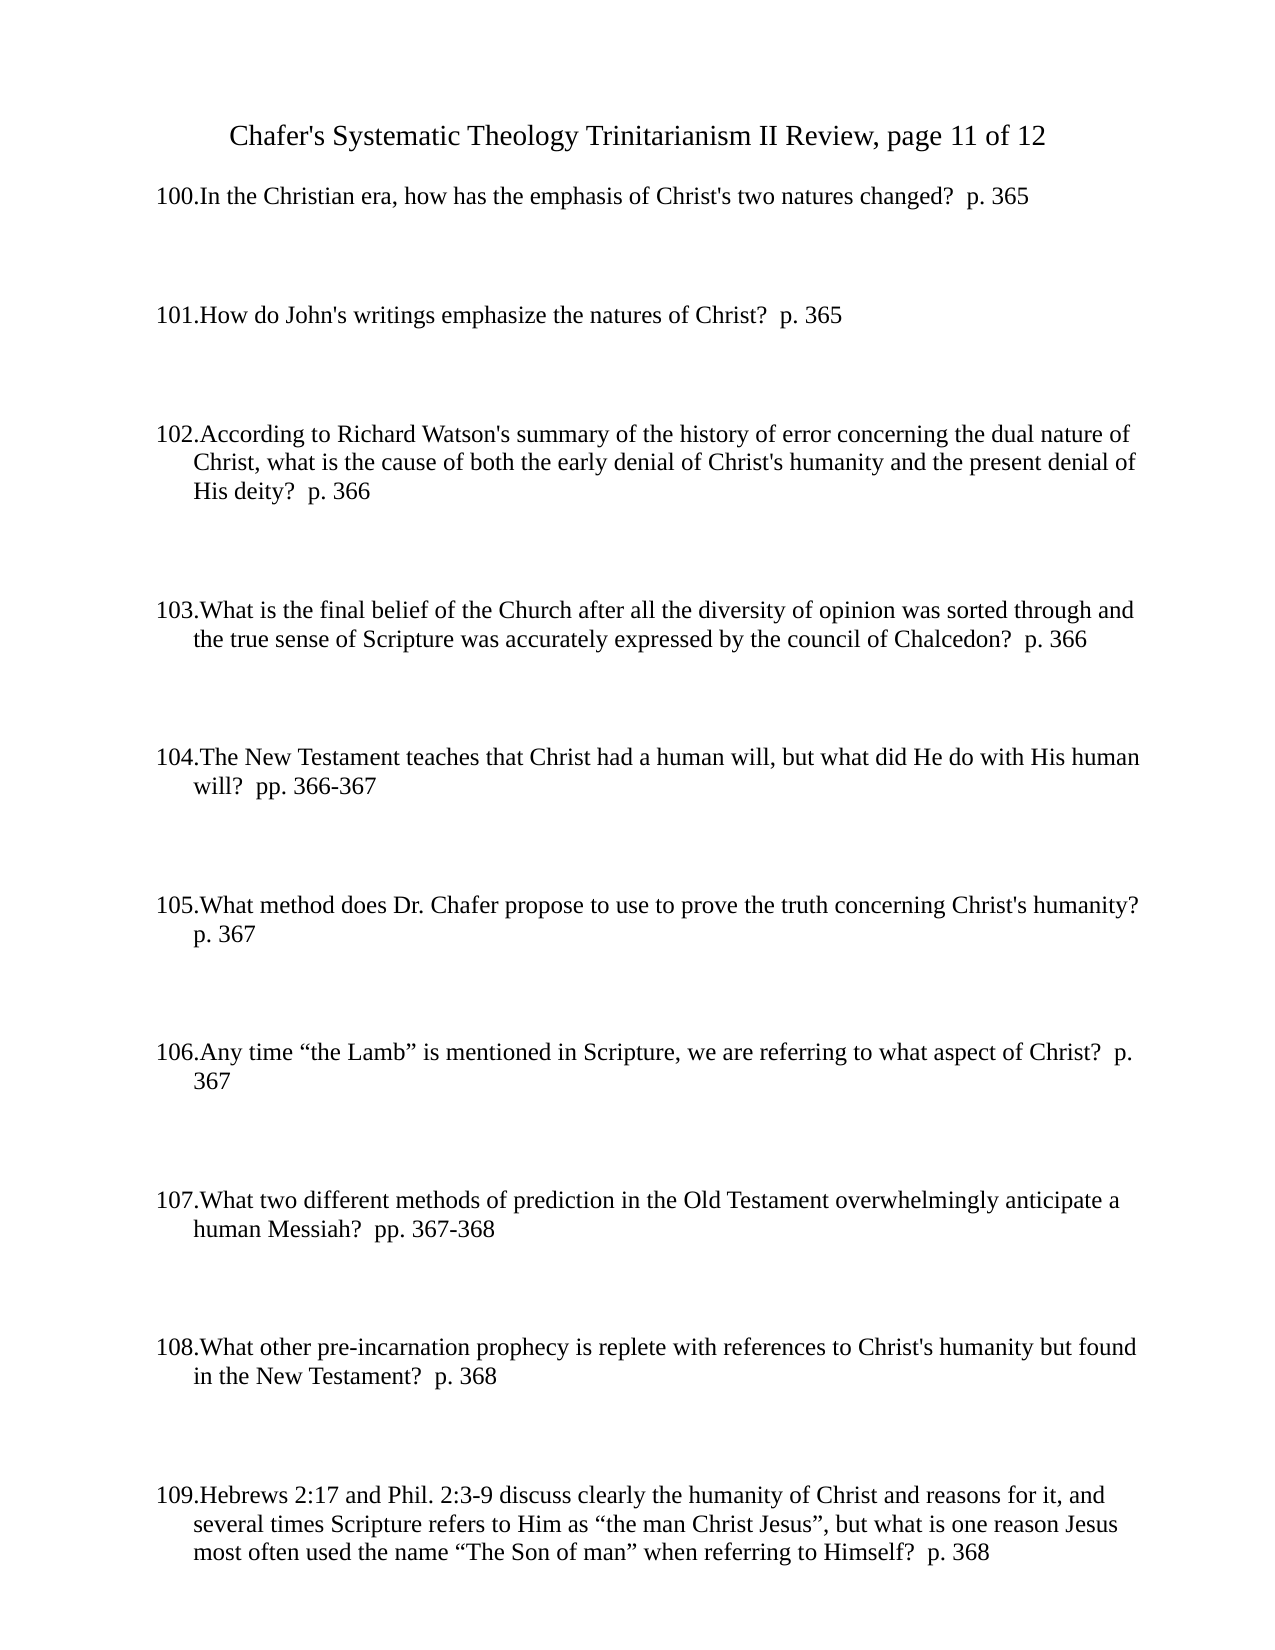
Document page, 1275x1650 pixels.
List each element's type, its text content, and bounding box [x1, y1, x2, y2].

list What method does Dr. Chafer propose to use to prove the truth concerning Christ's humanity? p. 367 [156, 890, 1157, 947]
list In the Christian era, how has the emphasis of Christ's two natures changed? p. 365 [156, 181, 1157, 210]
list Hebrews 2:17 and Phil. 2:3-9 discuss clearly the humanity of Christ and reasons for it, and several times Scripture refers to Him as “the man Christ Jesus”, but what is one reason Jesus most often used the name “The Son of man” when referring to Himself? p. 368 [156, 1480, 1157, 1566]
list How do John's writings emphasize the natures of Christ? p. 365 [156, 300, 1157, 329]
list What is the final belief of the Church after all the diversity of opinion was sorted through and the true sense of Scripture was accurately expressed by the council of Chalcedon? p. 366 [156, 595, 1157, 652]
list According to Richard Watson's summary of the history of error concerning the dual nature of Christ, what is the cause of both the early denial of Christ's humanity and the present denial of His deity? p. 366 [156, 419, 1157, 505]
list What two different methods of prediction in the Old Testament overwhelmingly anticipate a human Messiah? pp. 367-368 [156, 1185, 1157, 1242]
list What other pre-incarnation prophecy is replete with references to Christ's humanity but found in the New Testament? p. 368 [156, 1332, 1157, 1390]
list Any time “the Lamb” is mentioned in Scripture, we are referring to what aspect of Christ? p. 367 [156, 1037, 1157, 1095]
list The New Testament teaches that Christ had a human will, but what did He do with His human will? pp. 366-367 [156, 742, 1157, 800]
